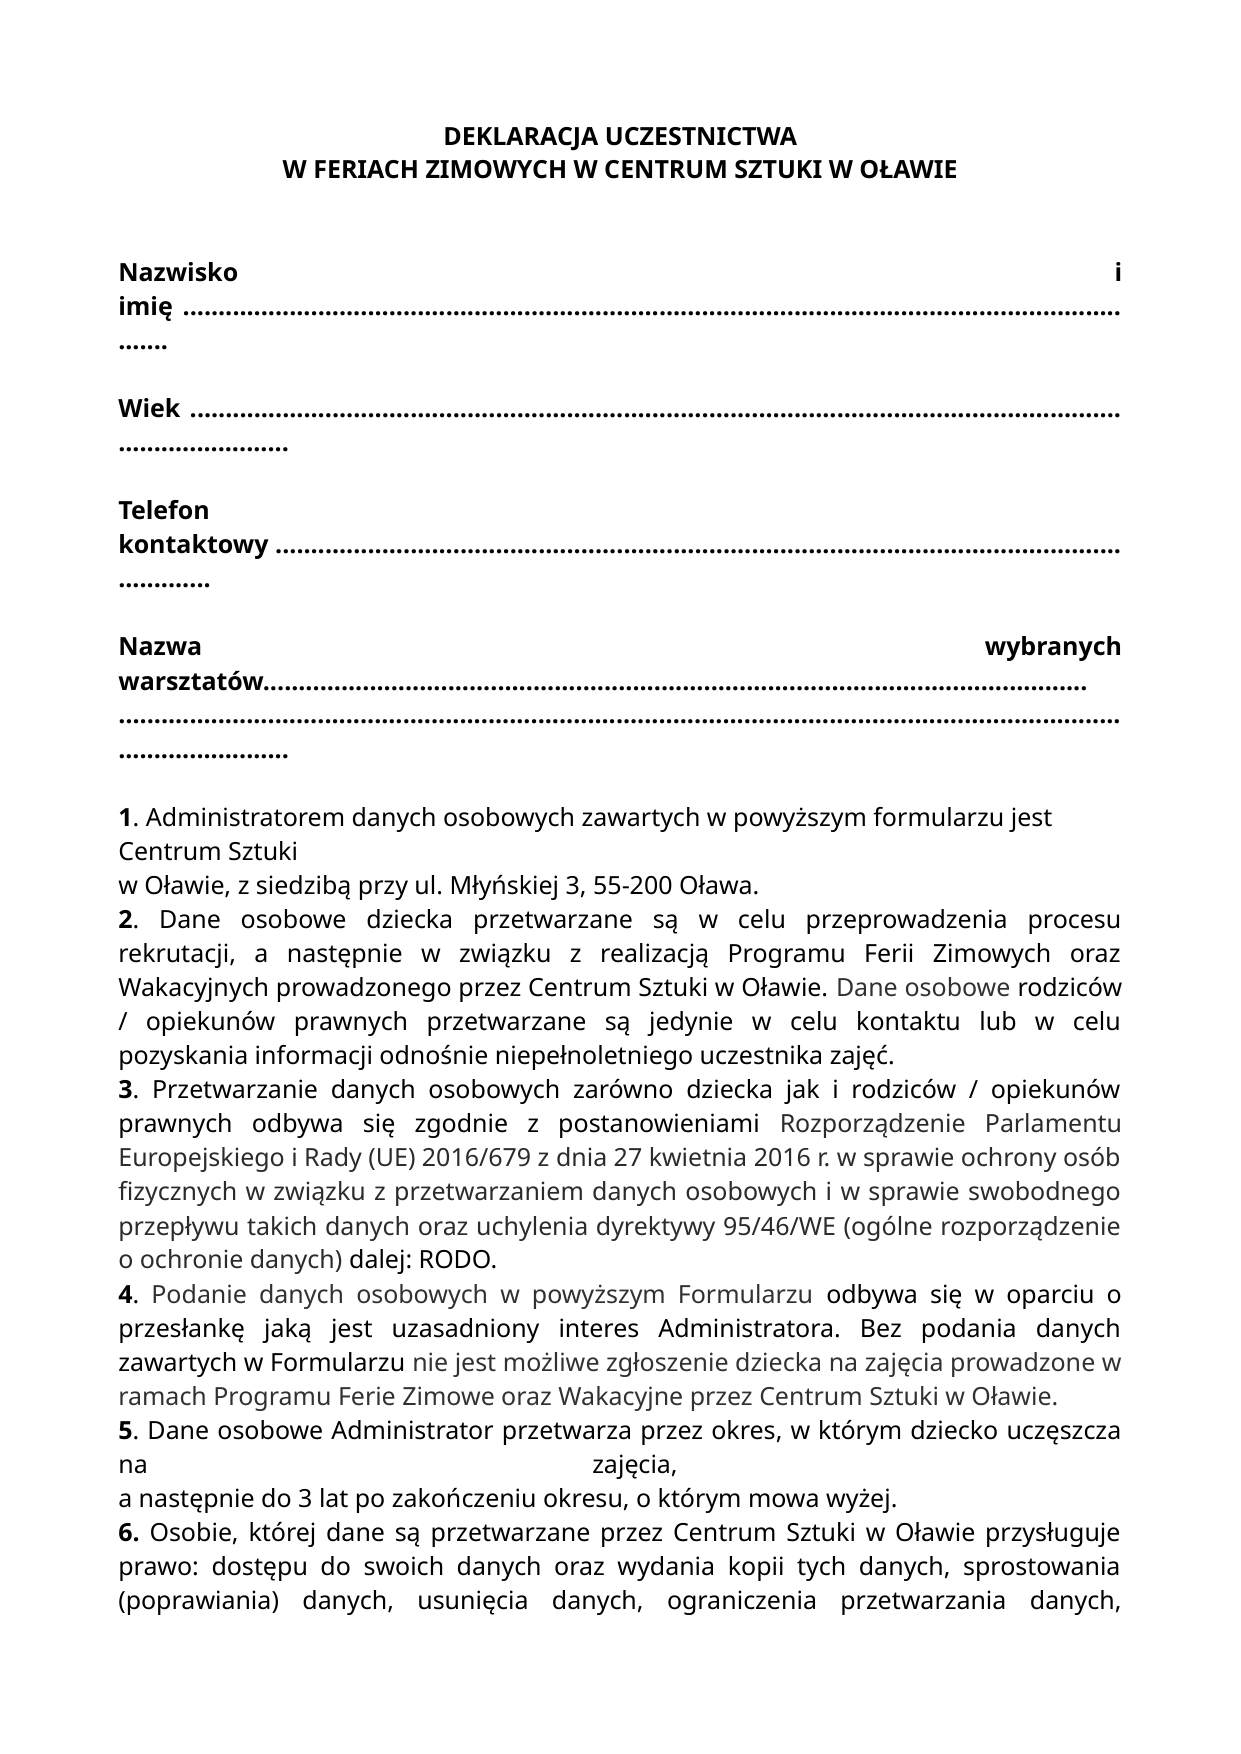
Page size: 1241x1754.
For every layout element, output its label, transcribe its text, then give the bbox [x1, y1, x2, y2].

text 1. Administratorem danych osobowych zawartych w powyższym formularzu jest Centrum Sztuki w Oławie, z siedzibą przy ul. Młyńskiej 3, 55-200 Oława. [118, 799, 1122, 902]
text 4. Podanie danych osobowych w powyższym Formularzu odbywa się w oparciu o przesłankę jaką jest uzasadniony interes Administratora. Bez podania danych zawartych w Formularzu nie jest możliwe zgłoszenie dziecka na zajęcia prowadzone w ramach Programu Ferie Zimowe oraz Wakacyjne przez Centrum Sztuki w Oławie. [118, 1276, 1122, 1412]
text 2. Dane osobowe dziecka przetwarzane są w celu przeprowadzenia procesu rekrutacji, a następnie w związku z realizacją Programu Ferii Zimowych oraz Wakacyjnych prowadzonego przez Centrum Sztuki w Oławie. Dane osobowe rodziców / opiekunów prawnych przetwarzane są jedynie w celu kontaktu lub w celu pozyskania informacji odnośnie niepełnoletniego uczestnika zajęć. [118, 902, 1122, 1072]
text Nazwa wybranych warsztatów.................................................................................................................... [118, 629, 1122, 697]
text 6. Osobie, której dane są przetwarzane przez Centrum Sztuki w Oławie przysługuje prawo: dostępu do swoich danych oraz wydania kopii tych danych, sprostowania (poprawiania) danych, usunięcia danych, ograniczenia przetwarzania danych, [118, 1515, 1122, 1617]
text Telefon kontaktowy .................................................................................................................................... [118, 493, 1122, 595]
text 5. Dane osobowe Administrator przetwarza przez okres, w którym dziecko uczęszcza na zajęcia, a następnie do 3 lat po zakończeniu okresu, o którym mowa wyżej. [118, 1412, 1122, 1515]
text 3. Przetwarzanie danych osobowych zarówno dziecka jak i rodziców / opiekunów prawnych odbywa się zgodnie z postanowieniami Rozporządzenie Parlamentu Europejskiego i Rady (UE) 2016/679 z dnia 27 kwietnia 2016 r. w sprawie ochrony osób fizycznych w związku z przetwarzaniem danych osobowych i w sprawie swobodnego przepływu takich danych oraz uchylenia dyrektywy 95/46/WE (ogólne rozporządzenie o ochronie danych) dalej: RODO. [118, 1072, 1122, 1276]
text Wiek ........................................................................................................................................................... [118, 391, 1122, 459]
text W FERIACH ZIMOWYCH W CENTRUM SZTUKI W OŁAWIE [118, 152, 1122, 186]
text Nazwisko i imię ........................................................................................................................................... [118, 254, 1122, 357]
text ….................................................................................................................................................................. [118, 697, 1122, 765]
text DEKLARACJA UCZESTNICTWA [118, 118, 1122, 152]
